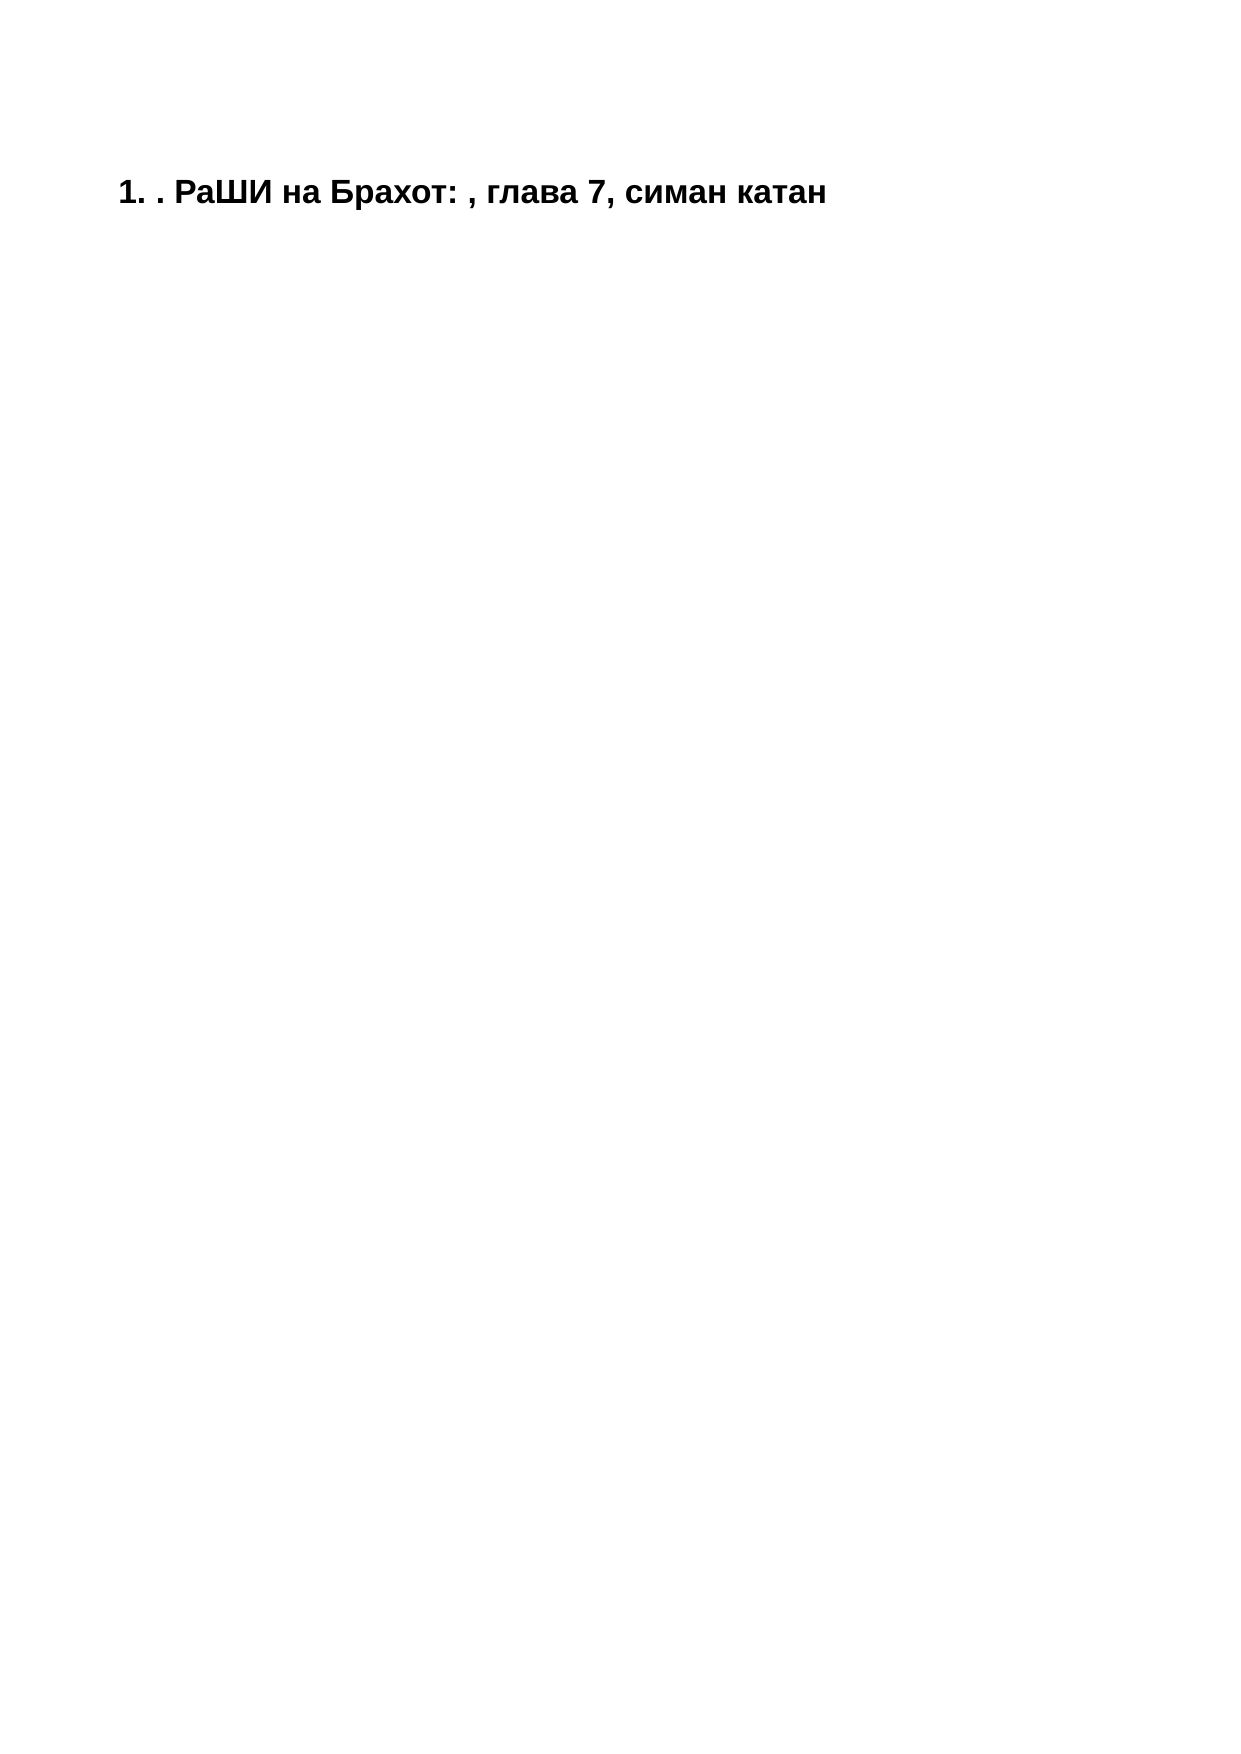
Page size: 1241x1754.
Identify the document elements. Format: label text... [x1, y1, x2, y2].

subtitle . РаШИ на Брахот: , глава 7, симан катан [118, 147, 1122, 176]
